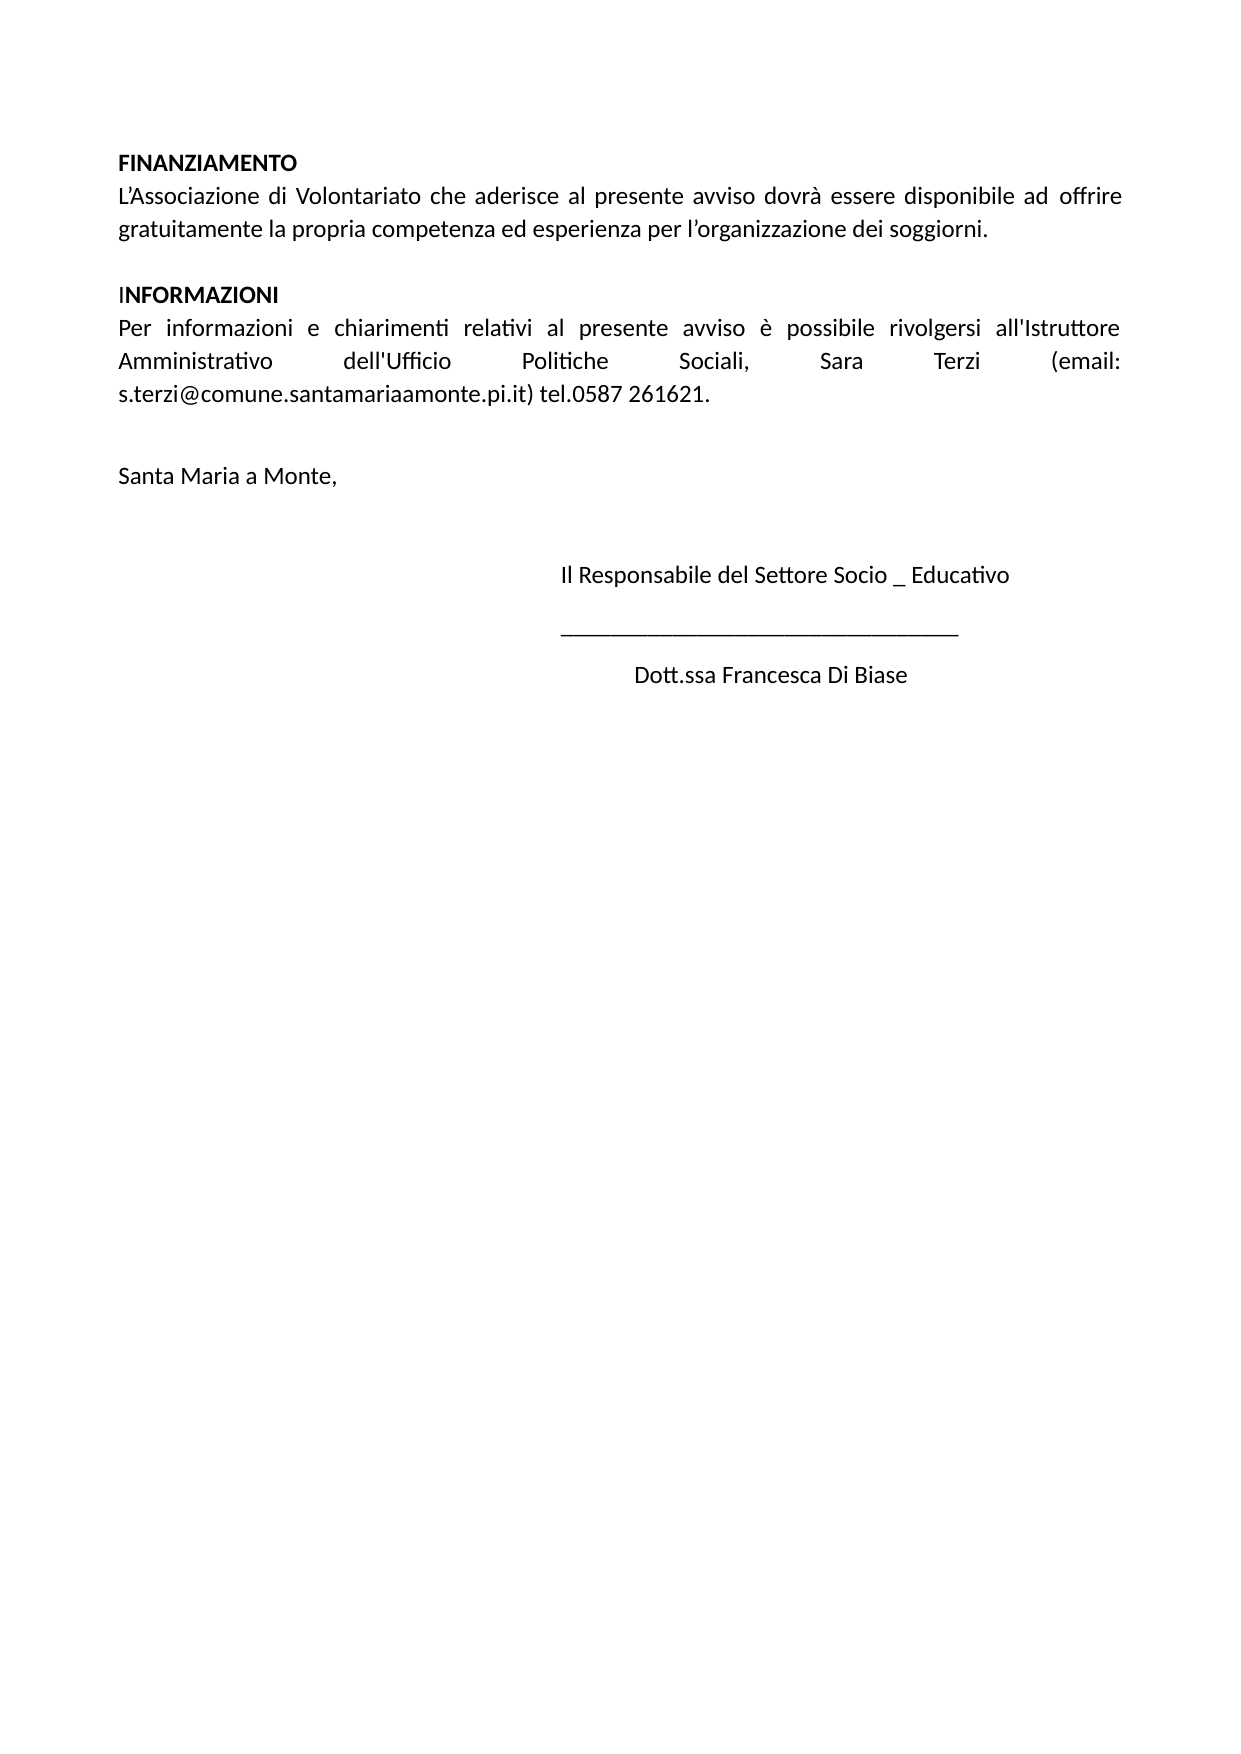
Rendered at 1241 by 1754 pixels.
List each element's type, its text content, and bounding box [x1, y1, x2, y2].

text INFORMAZIONI [118, 279, 1122, 310]
text Il Responsabile del Settore Socio _ Educativo [561, 560, 1122, 590]
text Santa Maria a Monte, [118, 461, 1122, 491]
text FINANZIAMENTO [118, 148, 1122, 178]
text ________________________________ [561, 609, 1122, 640]
text L’Associazione di Volontariato che aderisce al presente avviso dovrà essere disponibile ad offrire gratuitamente la propria competenza ed esperienza per l’organizzazione dei soggiorni. [118, 181, 1122, 244]
text Dott.ssa Francesca Di Biase [561, 659, 1122, 689]
text Per informazioni e chiarimenti relativi al presente avviso è possibile rivolgersi all'Istruttore Amministrativo dell'Ufficio Politiche Sociali, Sara Terzi (email: s.terzi@comune.santamariaamonte.pi.it) tel.0587 261621. [118, 312, 1122, 408]
